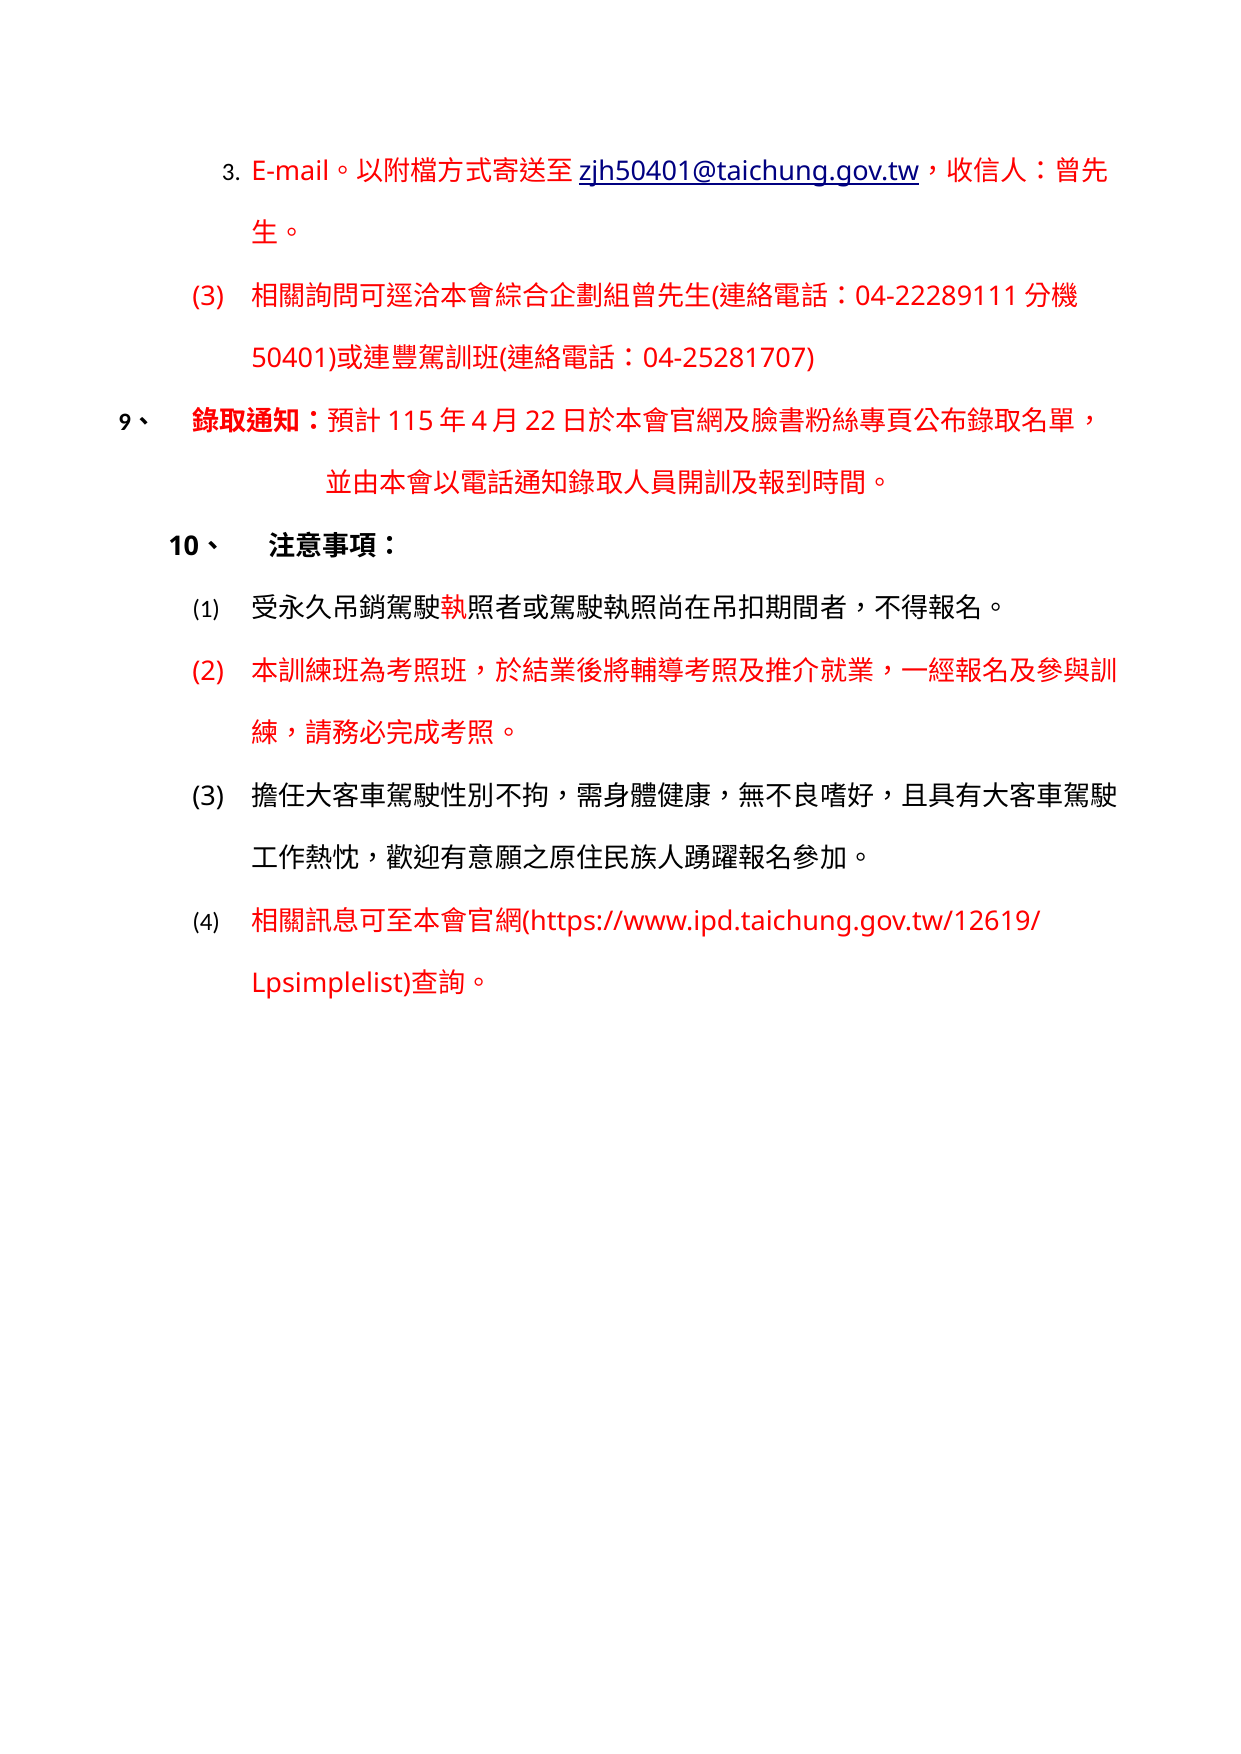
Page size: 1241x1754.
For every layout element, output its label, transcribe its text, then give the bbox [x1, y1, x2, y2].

list 相關詢問可逕洽本會綜合企劃組曾先生(連絡電話：04-22289111分機50401)或連豐駕訓班(連絡電話：04-25281707) [192, 252, 1122, 377]
list 錄取通知：預計115年4月22日於本會官網及臉書粉絲專頁公布錄取名單，並由本會以電話通知錄取人員開訓及報到時間。 [118, 377, 1122, 502]
list 擔任大客車駕駛性別不拘，需身體健康，無不良嗜好，且具有大客車駕駛工作熱忱，歡迎有意願之原住民族人踴躍報名參加。 [192, 752, 1122, 877]
list 相關訊息可至本會官網(https://www.ipd.taichung.gov.tw/12619/Lpsimplelist)查詢。 [192, 877, 1122, 1002]
list 本訓練班為考照班，於結業後將輔導考照及推介就業，一經報名及參與訓練，請務必完成考照。 [192, 627, 1122, 752]
list 注意事項： [168, 502, 1122, 564]
list 受永久吊銷駕駛執照者或駕駛執照尚在吊扣期間者，不得報名。 [192, 564, 1122, 627]
list E-mail。以附檔方式寄送至zjh50401@taichung.gov.tw，收信人：曾先生。 [222, 127, 1122, 252]
